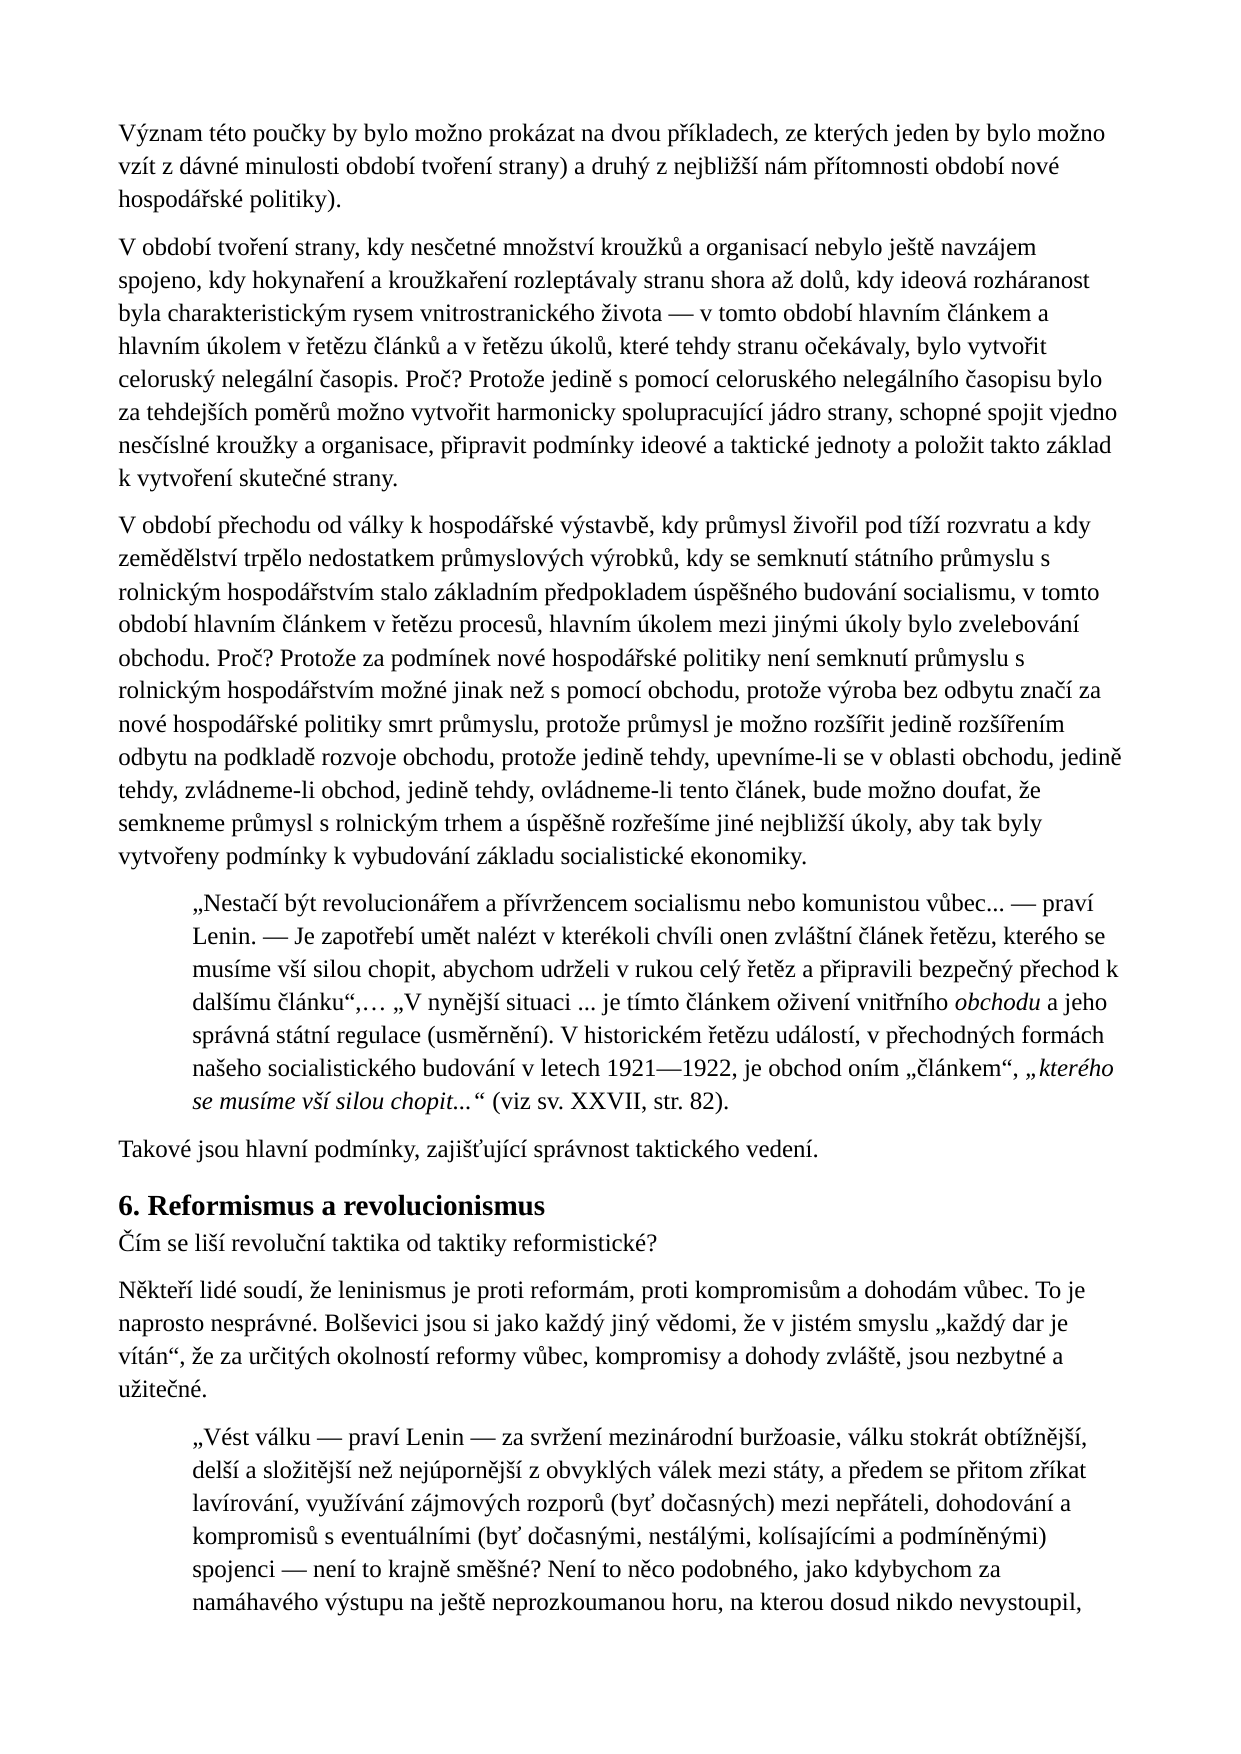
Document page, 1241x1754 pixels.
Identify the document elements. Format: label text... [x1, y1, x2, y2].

text „Nestačí být revolucionářem a přívržencem socialismu nebo komunistou vůbec... — praví Lenin. — Je zapotřebí umět nalézt v kterékoli chvíli onen zvláštní článek řetězu, kterého se musíme vší silou chopit, abychom udrželi v rukou celý řetěz a připravili bezpečný přechod k dalšímu článku“,… „V nynější situaci ... je tímto článkem oživení vnitřního obchodu a jeho správná státní regulace (usměrnění). V historickém řetězu událostí, v přechodných formách našeho socialistického budování v letech 1921—1922, je obchod oním „článkem“, „kterého se musíme vší silou chopit...“ (viz sv. XXVII, str. 82). [192, 888, 1122, 1115]
text Čím se liší revoluční taktika od taktiky reformistické? [118, 1228, 1122, 1256]
text Takové jsou hlavní podmínky, zajišťující správnost taktického vedení. [118, 1134, 1122, 1163]
text Význam této poučky by bylo možno prokázat na dvou příkladech, ze kterých jeden by bylo možno vzít z dávné minulosti období tvoření strany) a druhý z nejbližší nám přítomnosti období nové hospodářské politiky). [118, 118, 1122, 213]
subtitle 6. Reformismus a revolucionismus [118, 1188, 1122, 1221]
text V období tvoření strany, kdy nesčetné množství kroužků a organisací nebylo ještě navzájem spojeno, kdy hokynaření a kroužkaření rozleptávaly stranu shora až dolů, kdy ideová rozháranost byla charakteristickým rysem vnitrostranického života — v tomto období hlavním článkem a hlavním úkolem v řetězu článků a v řetězu úkolů, které tehdy stranu očekávaly, bylo vytvořit celoruský nelegální časopis. Proč? Protože jedině s pomocí celoruského nelegálního časopisu bylo za tehdejších poměrů možno vytvořit harmonicky spolupracující jádro strany, schopné spojit vjedno nesčíslné kroužky a organisace, připravit podmínky ideové a taktické jednoty a položit takto základ k vytvoření skutečné strany. [118, 232, 1122, 492]
text Někteří lidé soudí, že leninismus je proti reformám, proti kompromisům a dohodám vůbec. To je naprosto nesprávné. Bolševici jsou si jako každý jiný vědomi, že v jistém smyslu „každý dar je vítán“, že za určitých okolností reformy vůbec, kompromisy a dohody zvláště, jsou nezbytné a užitečné. [118, 1275, 1122, 1403]
text V období přechodu od války k hospodářské výstavbě, kdy průmysl živořil pod tíží rozvratu a kdy zemědělství trpělo nedostatkem průmyslových výrobků, kdy se semknutí státního průmyslu s rolnickým hospodářstvím stalo základním předpokladem úspěšného budování socialismu, v tomto období hlavním článkem v řetězu procesů, hlavním úkolem mezi jinými úkoly bylo zvelebování obchodu. Proč? Protože za podmínek nové hospodářské politiky není semknutí průmyslu s rolnickým hospodářstvím možné jinak než s pomocí obchodu, protože výroba bez odbytu značí za nové hospodářské politiky smrt průmyslu, protože průmysl je možno rozšířit jedině rozšířením odbytu na podkladě rozvoje obchodu, protože jedině tehdy, upevníme-li se v oblasti obchodu, jedině tehdy, zvládneme-li obchod, jedině tehdy, ovládneme-li tento článek, bude možno doufat, že semkneme průmysl s rolnickým trhem a úspěšně rozřešíme jiné nejbližší úkoly, aby tak byly vytvořeny podmínky k vybudování základu socialistické ekonomiky. [118, 511, 1122, 869]
text „Vést válku — praví Lenin — za svržení mezinárodní buržoasie, válku stokrát obtížnější, delší a složitější než nejúpornější z obvyklých válek mezi státy, a předem se přitom zříkat lavírování, využívání zájmových rozporů (byť dočasných) mezi nepřáteli, dohodování a kompromisů s eventuálními (byť dočasnými, nestálými, kolísajícími a podmíněnými) spojenci — není to krajně směšné? Není to něco podobného, jako kdybychom za namáhavého výstupu na ještě neprozkoumanou horu, na kterou dosud nikdo nevystoupil, [192, 1422, 1122, 1616]
